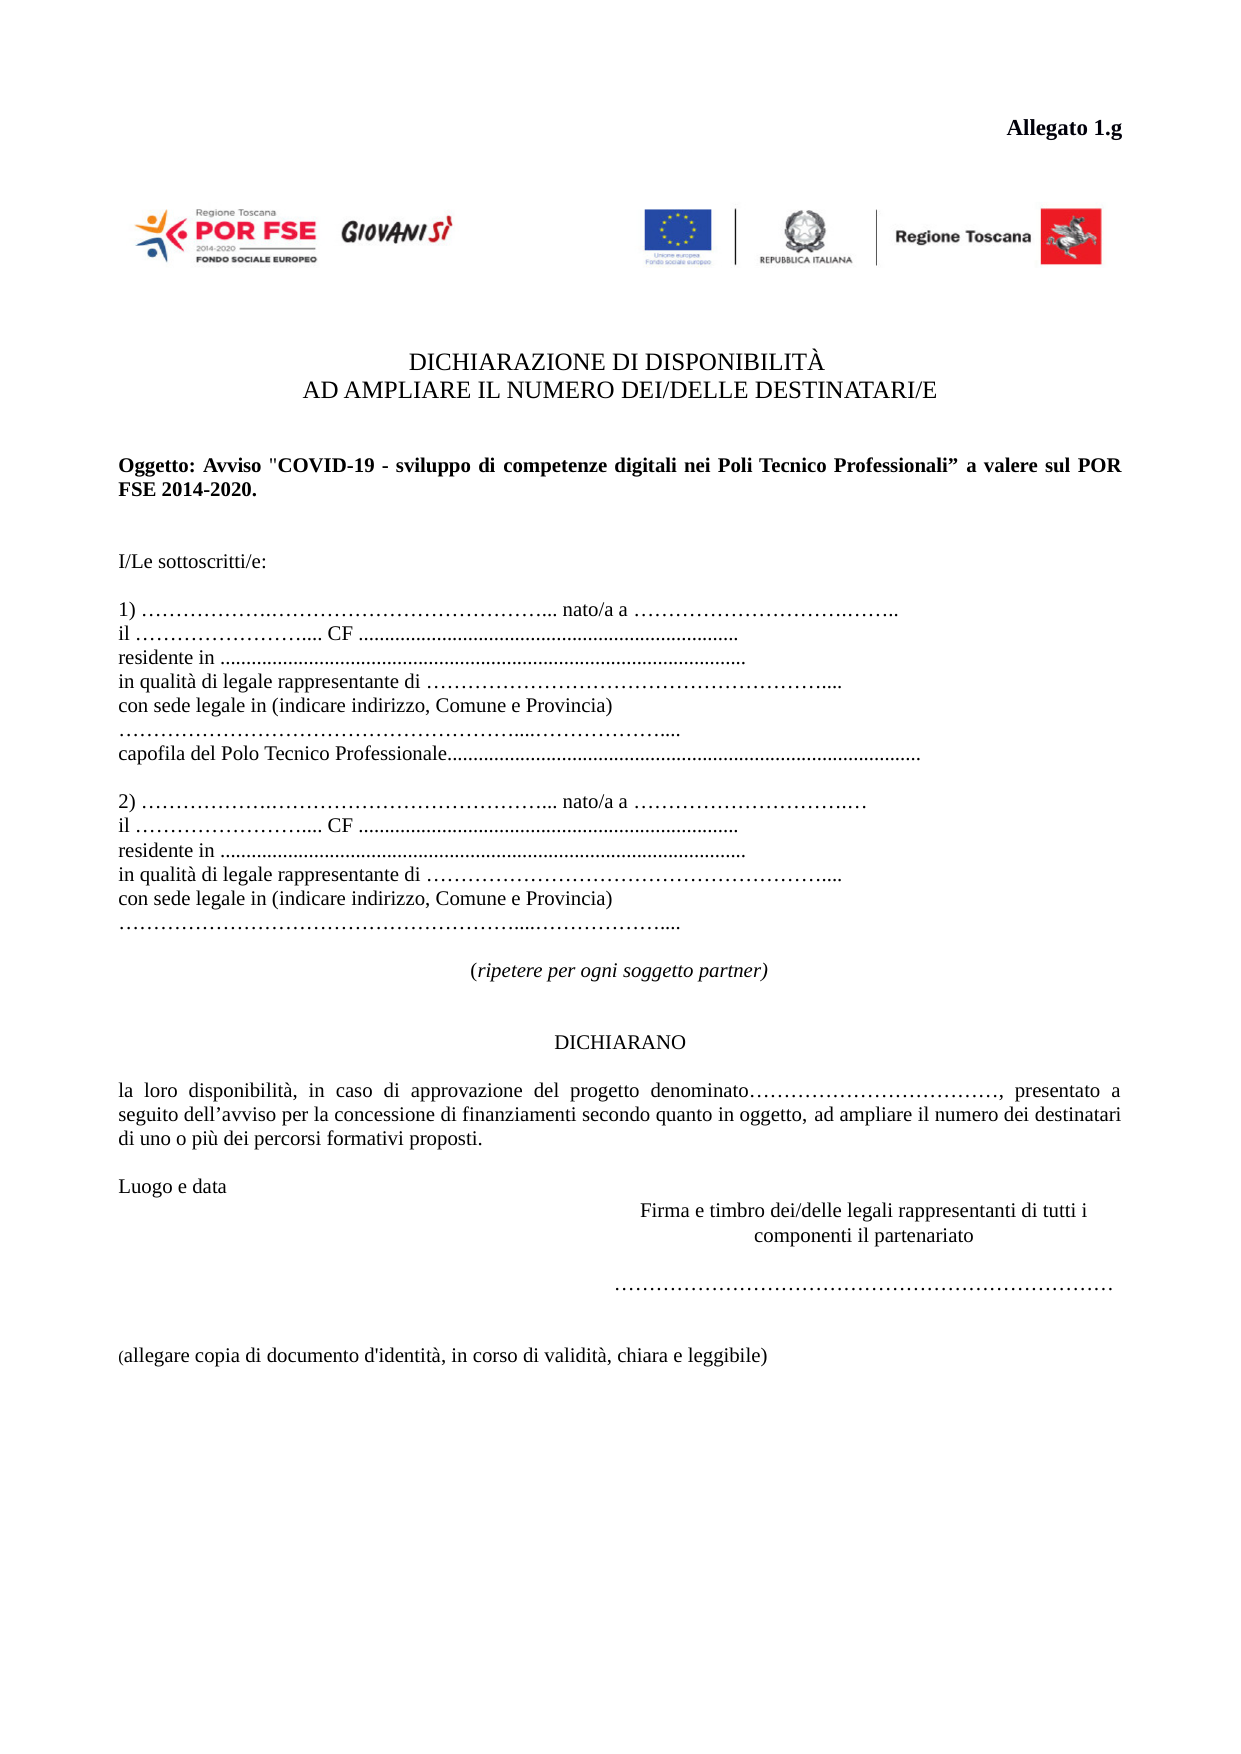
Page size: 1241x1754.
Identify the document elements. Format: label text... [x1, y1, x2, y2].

text Oggetto: Avviso "COVID-19 - sviluppo di competenze digitali nei Poli Tecnico Professionali” a valere sul POR FSE 2014-2020. [118, 452, 1122, 501]
subtitle Allegato 1.g [118, 114, 1122, 140]
text con sede legale in (indicare indirizzo, Comune e Provincia) [118, 693, 1122, 717]
text il …………………….... CF ......................................................................... [118, 621, 1122, 645]
text con sede legale in (indicare indirizzo, Comune e Provincia) [118, 886, 1122, 910]
text in qualità di legale rappresentante di ………………………………………………….... [118, 862, 1122, 886]
text il …………………….... CF ......................................................................... [118, 813, 1122, 837]
text Firma e timbro dei/delle legali rappresentanti di tutti i componenti il partenariato [605, 1198, 1122, 1247]
text (ripetere per ogni soggetto partner) [118, 958, 1122, 982]
text capofila del Polo Tecnico Professionale........................................................................................... [118, 741, 1122, 765]
text …………………………………………………....……………….... [118, 717, 1122, 741]
text DICHIARANO [118, 1030, 1122, 1054]
text 1) ……………….…………………………………... nato/a a ………………………….…….. [118, 597, 1122, 621]
text ad ampliare il numero dei/DELLE destinatari/E [118, 376, 1122, 404]
text residente in ..................................................................................................... [118, 837, 1122, 862]
text 2) ……………….…………………………………... nato/a a ………………………….… [118, 789, 1122, 813]
text …………………………………………………....……………….... [118, 910, 1122, 934]
text Luogo e data [118, 1174, 1122, 1198]
text ……………………………………………………………… [605, 1271, 1122, 1295]
text residente in ..................................................................................................... [118, 645, 1122, 669]
text I/Le sottoscritti/e: [118, 549, 1122, 573]
list la loro disponibilità, in caso di approvazione del progetto denominato………………………………, presentato a seguito dell’avviso per la concessione di finanziamenti secondo quanto in oggetto, ad ampliare il numero dei destinatari di uno o più dei percorsi formativi proposti. [118, 1078, 1122, 1150]
text dichiarazione di disponibilità [118, 347, 1122, 376]
text (allegare copia di documento d'identità, in corso di validità, chiara e leggibile) [118, 1343, 1122, 1367]
picture [118, 187, 1121, 294]
text in qualità di legale rappresentante di ………………………………………………….... [118, 669, 1122, 693]
